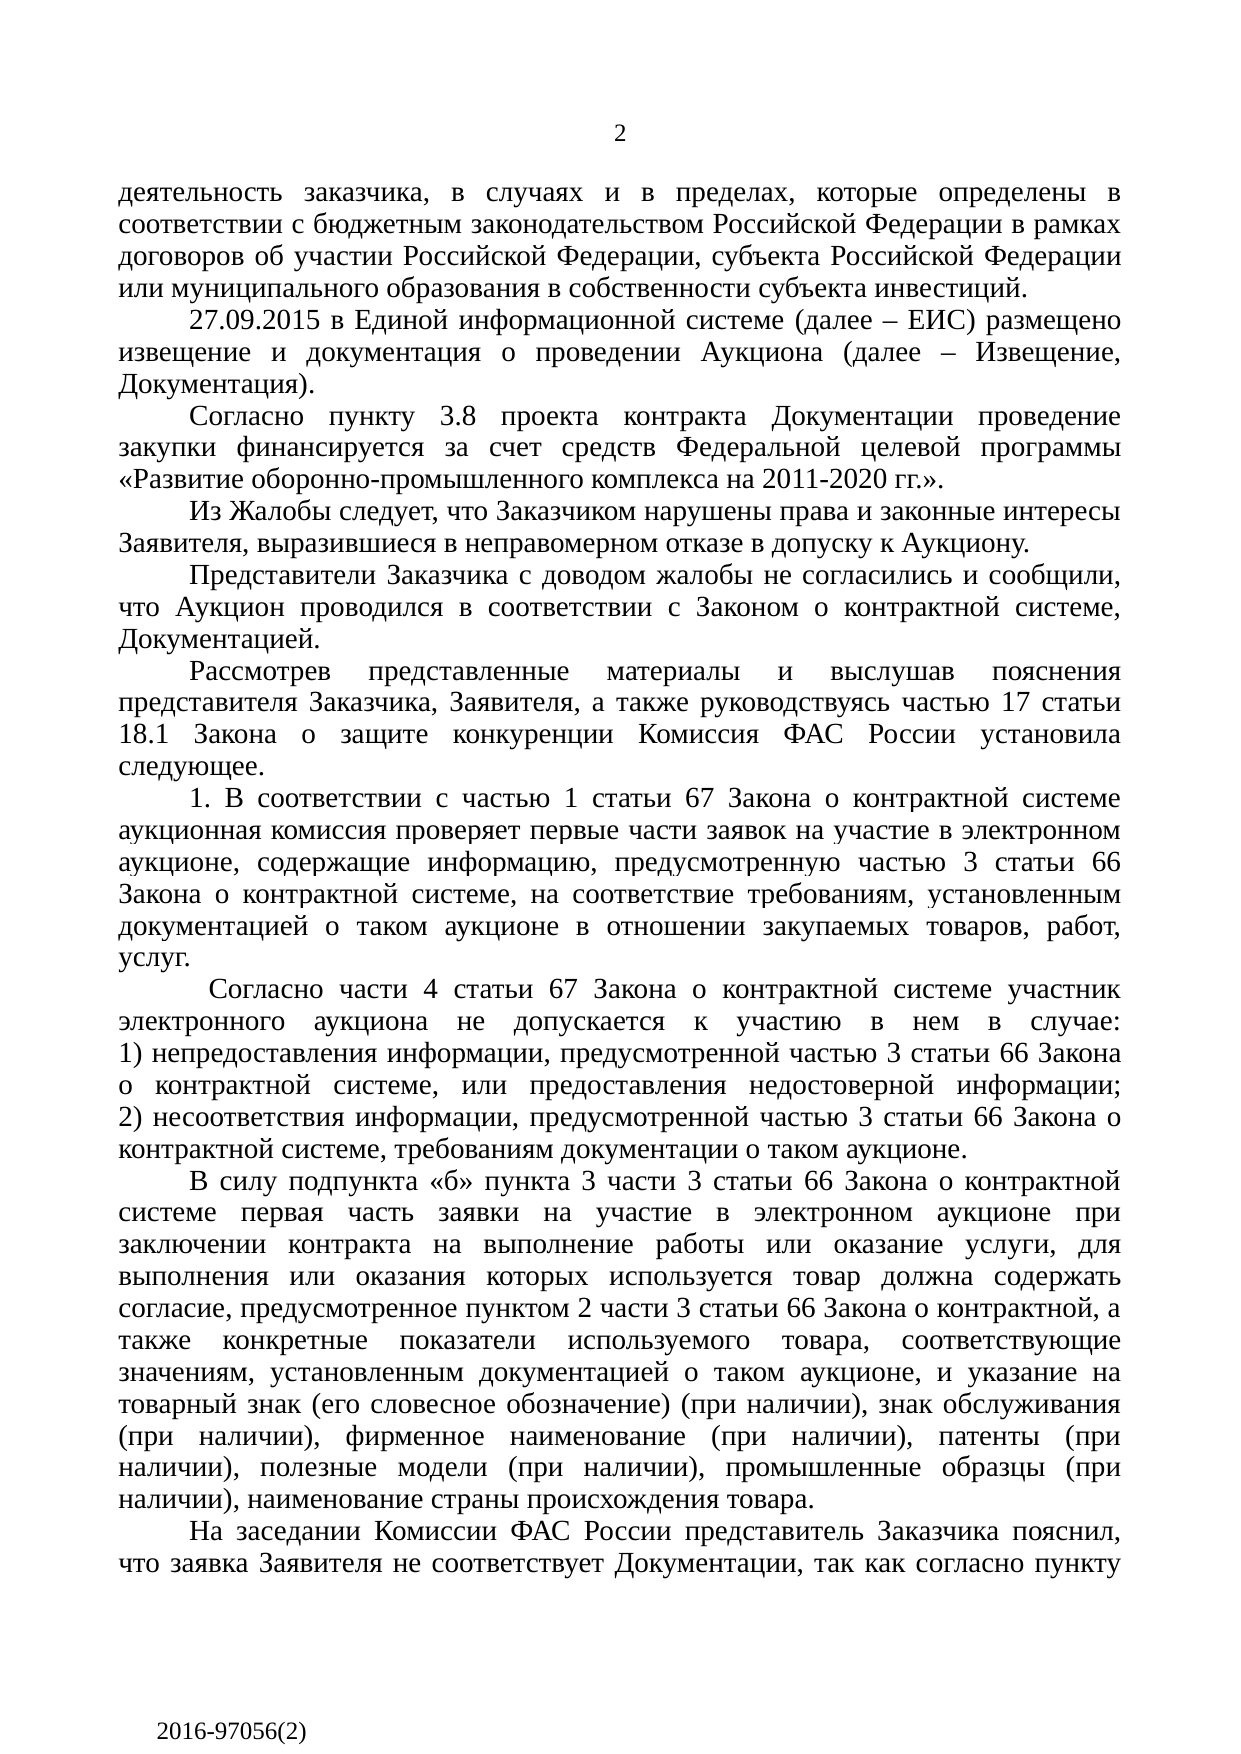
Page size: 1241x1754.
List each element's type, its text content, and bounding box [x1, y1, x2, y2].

text В силу подпункта «б» пункта 3 части 3 статьи 66 Закона о контрактной системе первая часть заявки на участие в электронном аукционе при заключении контракта на выполнение работы или оказание услуги, для выполнения или оказания которых используется товар должна содержать согласие, предусмотренное пунктом 2 части 3 статьи 66 Закона о контрактной, а также конкретные показатели используемого товара, соответствующие значениям, установленным документацией о таком аукционе, и указание на товарный знак (его словесное обозначение) (при наличии), знак обслуживания (при наличии), фирменное наименование (при наличии), патенты (при наличии), полезные модели (при наличии), промышленные образцы (при наличии), наименование страны происхождения товара. [118, 1164, 1122, 1515]
text деятельность заказчика, в случаях и в пределах, которые определены в соответствии с бюджетным законодательством Российской Федерации в рамках договоров об участии Российской Федерации, субъекта Российской Федерации или муниципального образования в собственности субъекта инвестиций. [118, 176, 1122, 304]
text Из Жалобы следует, что Заказчиком нарушены права и законные интересы Заявителя, выразившиеся в неправомерном отказе в допуску к Аукциону. [118, 495, 1122, 559]
text 1. В соответствии с частью 1 статьи 67 Закона о контрактной системе аукционная комиссия проверяет первые части заявок на участие в электронном аукционе, содержащие информацию, предусмотренную частью 3 статьи 66 Закона о контрактной системе, на соответствие требованиям, установленным документацией о таком аукционе в отношении закупаемых товаров, работ, услуг. [118, 782, 1122, 973]
text Рассмотрев представленные материалы и выслушав пояснения представителя Заказчика, Заявителя, а также руководствуясь частью 17 статьи 18.1 Закона о защите конкуренции Комиссия ФАС России установила следующее. [118, 654, 1122, 782]
text Представители Заказчика с доводом жалобы не согласились и сообщили, что Аукцион проводился в соответствии с Законом о контрактной системе, Документацией. [118, 559, 1122, 654]
text 27.09.2015 в Единой информационной системе (далее – ЕИС) размещено извещение и документация о проведении Аукциона (далее – Извещение, Документация). [118, 304, 1122, 399]
text Согласно пункту 3.8 проекта контракта Документации проведение закупки финансируется за счет средств Федеральной целевой программы «Развитие оборонно-промышленного комплекса на 2011-2020 гг.». [118, 399, 1122, 495]
text Согласно части 4 статьи 67 Закона о контрактной системе участник электронного аукциона не допускается к участию в нем в случае: 1) непредоставления информации, предусмотренной частью 3 статьи 66 Закона о контрактной системе, или предоставления недостоверной информации; 2) несоответствия информации, предусмотренной частью 3 статьи 66 Закона о контрактной системе, требованиям документации о таком аукционе. [118, 973, 1122, 1164]
text На заседании Комиссии ФАС России представитель Заказчика пояснил, что заявка Заявителя не соответствует Документации, так как согласно пункту [118, 1515, 1122, 1579]
